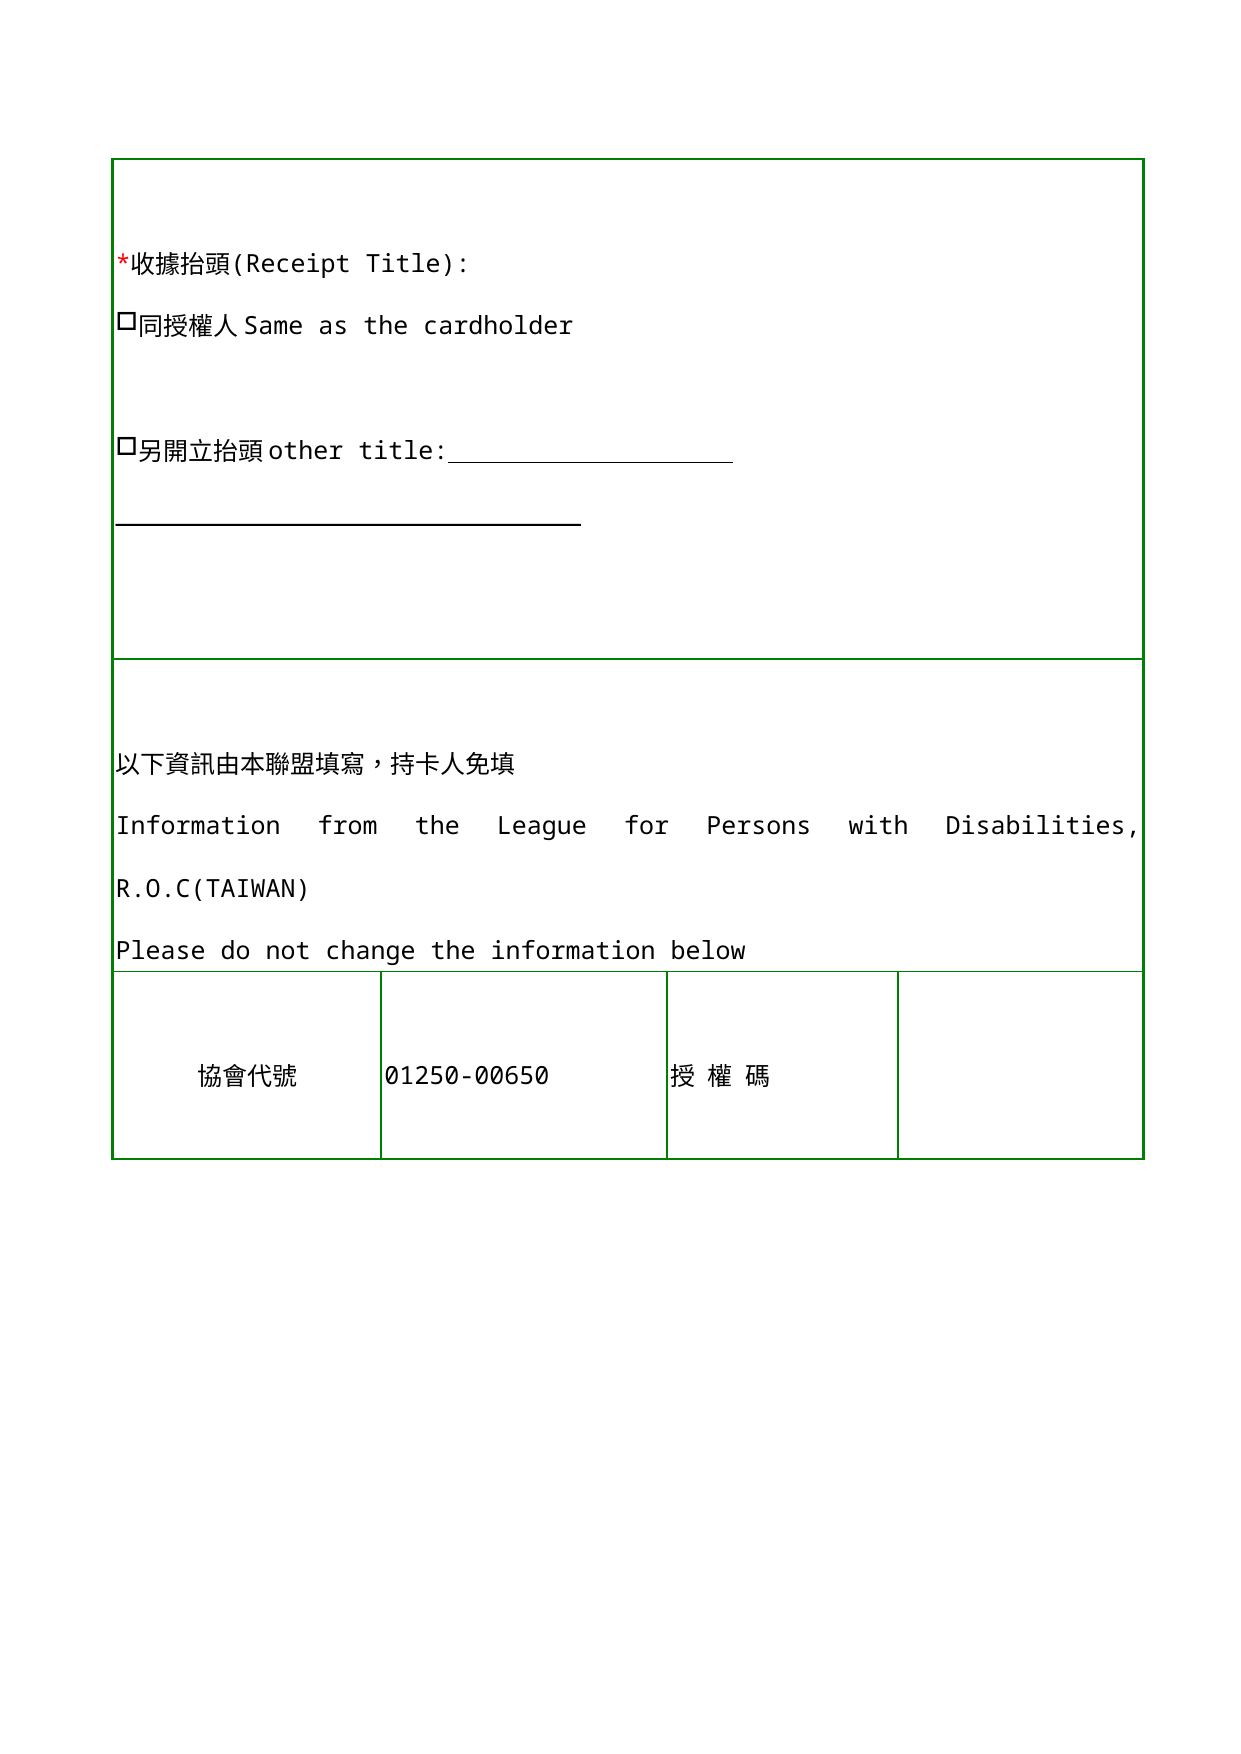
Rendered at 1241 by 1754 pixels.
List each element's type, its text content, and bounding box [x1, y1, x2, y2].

table_cell 協會代號 [114, 972, 380, 1158]
table_cell 授 權 碼 [668, 972, 897, 1158]
table_cell [899, 972, 1142, 1158]
table_cell 以下資訊由本聯盟填寫，持卡人免填 Information from the League for Persons with Disabilities, R.O.C(TAIWAN) Please do not change the information below [114, 660, 1142, 971]
table_cell 01250-00650 [382, 972, 666, 1158]
table_cell *收據抬頭(Receipt Title): 同授權人Same as the cardholder 另開立抬頭other title: _______________________________ [114, 160, 1142, 658]
